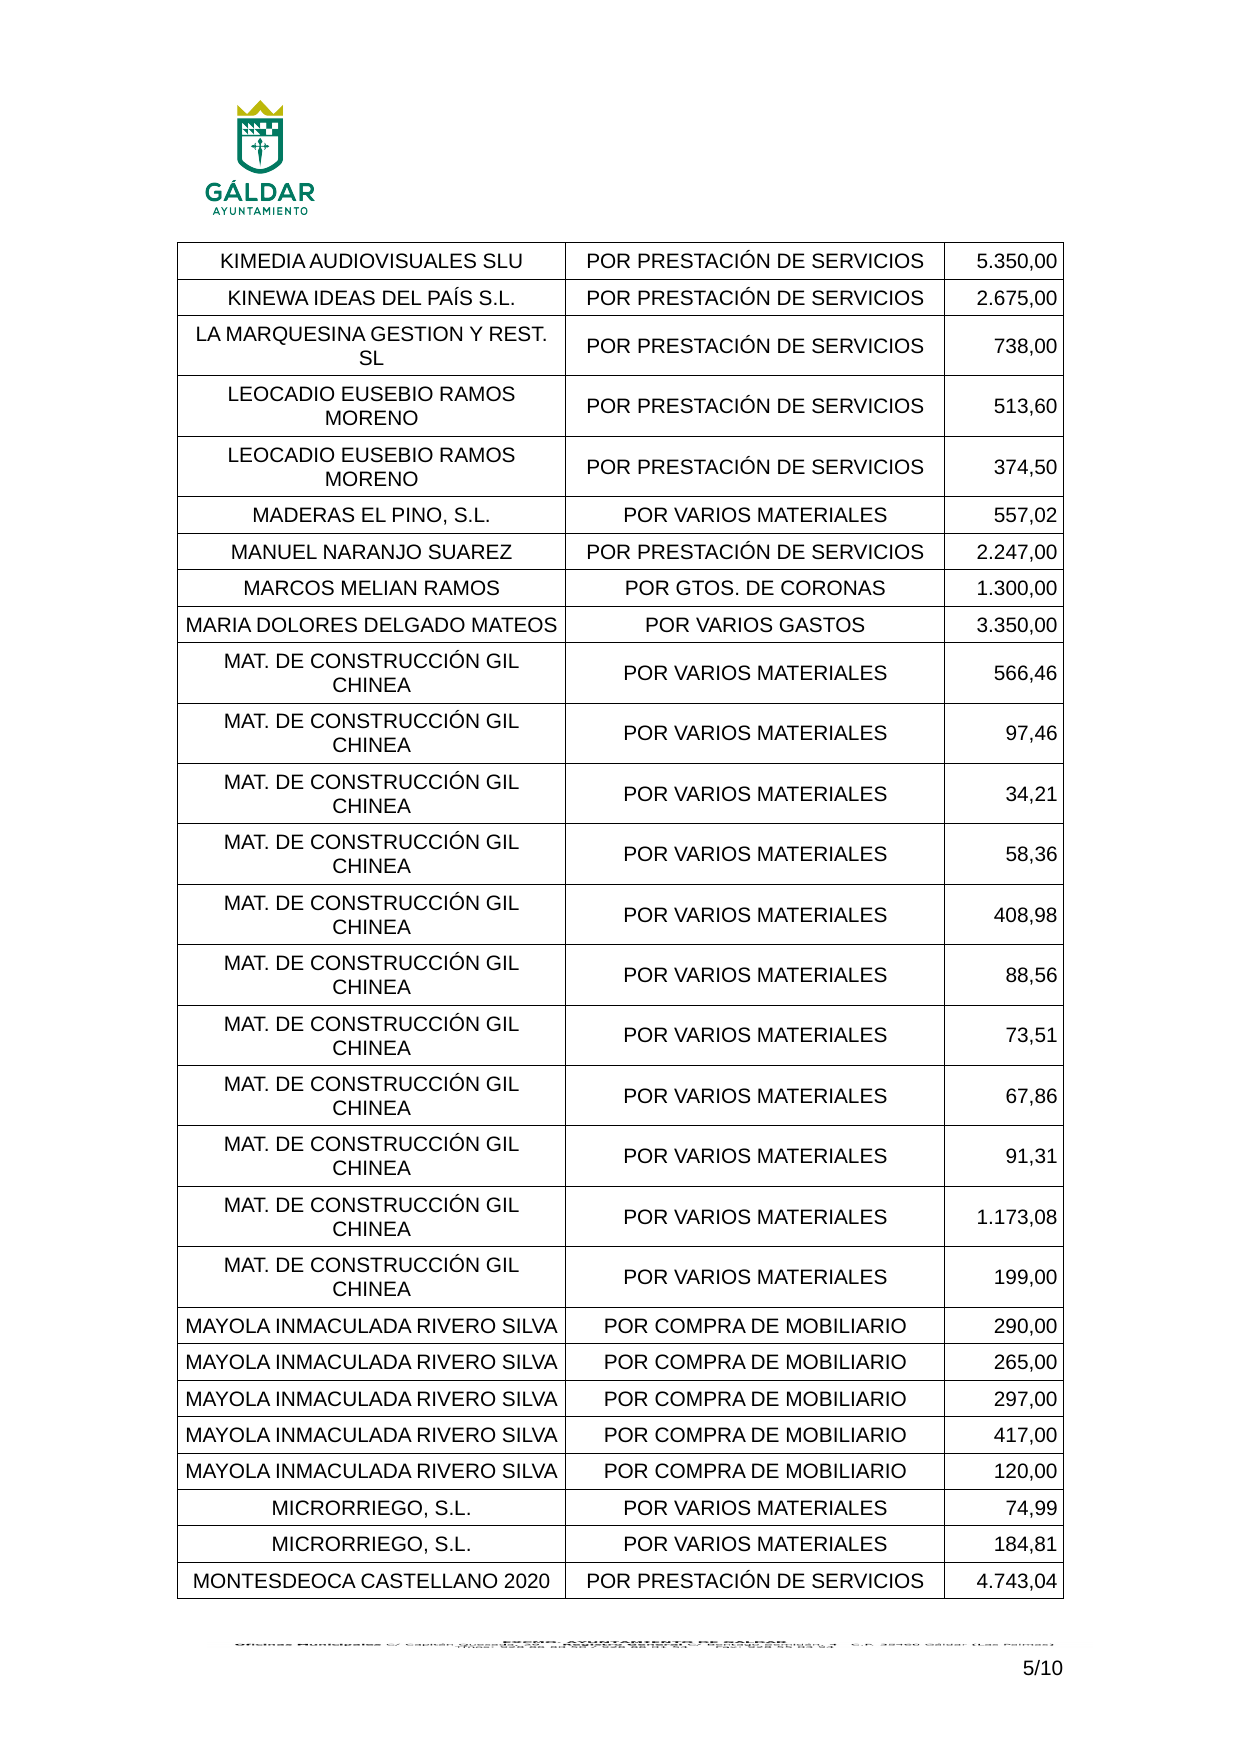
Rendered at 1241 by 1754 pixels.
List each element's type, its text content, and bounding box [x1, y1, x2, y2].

table_cell POR COMPRA DE MOBILIARIO [566, 1454, 944, 1489]
table_cell POR PRESTACIÓN DE SERVICIOS [566, 376, 944, 436]
table_cell POR VARIOS MATERIALES [566, 1187, 944, 1246]
table_cell 67,86 [945, 1066, 1063, 1125]
table_cell 1.300,00 [945, 570, 1063, 606]
table_cell 738,00 [945, 316, 1063, 375]
table_cell MICRORRIEGO, S.L. [178, 1490, 565, 1525]
table_cell 34,21 [945, 764, 1063, 823]
table_cell MAYOLA INMACULADA RIVERO SILVA [178, 1417, 565, 1452]
table_cell LEOCADIO EUSEBIO RAMOS MORENO [178, 376, 565, 436]
table_cell LEOCADIO EUSEBIO RAMOS MORENO [178, 437, 565, 496]
table_cell MICRORRIEGO, S.L. [178, 1526, 565, 1562]
table_cell MAYOLA INMACULADA RIVERO SILVA [178, 1454, 565, 1489]
table_cell MAT. DE CONSTRUCCIÓN GIL CHINEA [178, 1247, 565, 1307]
table_cell MAT. DE CONSTRUCCIÓN GIL CHINEA [178, 1066, 565, 1125]
table_cell MAT. DE CONSTRUCCIÓN GIL CHINEA [178, 1187, 565, 1246]
table_cell POR VARIOS MATERIALES [566, 704, 944, 763]
table_cell 408,98 [945, 885, 1063, 944]
table_cell 5.350,00 [945, 243, 1063, 278]
picture [185, 73, 334, 242]
table_cell POR PRESTACIÓN DE SERVICIOS [566, 243, 944, 278]
table_cell POR VARIOS MATERIALES [566, 643, 944, 702]
table_cell POR VARIOS MATERIALES [566, 497, 944, 533]
table_cell MAT. DE CONSTRUCCIÓN GIL CHINEA [178, 643, 565, 702]
table_cell 417,00 [945, 1417, 1063, 1452]
table_cell POR VARIOS GASTOS [566, 607, 944, 642]
table_cell MAT. DE CONSTRUCCIÓN GIL CHINEA [178, 945, 565, 1004]
table_cell POR VARIOS MATERIALES [566, 1247, 944, 1307]
table_cell 199,00 [945, 1247, 1063, 1307]
table_cell POR PRESTACIÓN DE SERVICIOS [566, 280, 944, 315]
table_cell MARCOS MELIAN RAMOS [178, 570, 565, 606]
table_cell POR VARIOS MATERIALES [566, 945, 944, 1004]
table_cell 566,46 [945, 643, 1063, 702]
table_cell KINEWA IDEAS DEL PAÍS S.L. [178, 280, 565, 315]
table_cell MAT. DE CONSTRUCCIÓN GIL CHINEA [178, 1126, 565, 1186]
table_cell 290,00 [945, 1308, 1063, 1343]
table_cell MADERAS EL PINO, S.L. [178, 497, 565, 533]
picture [243, 1641, 1058, 1648]
table_cell 3.350,00 [945, 607, 1063, 642]
table_cell POR VARIOS MATERIALES [566, 1006, 944, 1065]
table_cell POR VARIOS MATERIALES [566, 1066, 944, 1125]
table_cell POR VARIOS MATERIALES [566, 1490, 944, 1525]
table_cell 1.173,08 [945, 1187, 1063, 1246]
table_cell 58,36 [945, 824, 1063, 884]
table_cell POR PRESTACIÓN DE SERVICIOS [566, 437, 944, 496]
table_cell MAT. DE CONSTRUCCIÓN GIL CHINEA [178, 704, 565, 763]
table_cell 2.247,00 [945, 534, 1063, 569]
table_cell 73,51 [945, 1006, 1063, 1065]
table_cell 184,81 [945, 1526, 1063, 1562]
table_cell POR COMPRA DE MOBILIARIO [566, 1381, 944, 1416]
table_cell MAYOLA INMACULADA RIVERO SILVA [178, 1308, 565, 1343]
table_cell MAT. DE CONSTRUCCIÓN GIL CHINEA [178, 824, 565, 884]
table_cell 4.743,04 [945, 1563, 1063, 1598]
table_cell MAT. DE CONSTRUCCIÓN GIL CHINEA [178, 885, 565, 944]
table_cell LA MARQUESINA GESTION Y REST. SL [178, 316, 565, 375]
table_cell POR VARIOS MATERIALES [566, 824, 944, 884]
table_cell 557,02 [945, 497, 1063, 533]
table_cell POR COMPRA DE MOBILIARIO [566, 1344, 944, 1379]
table_cell POR GTOS. DE CORONAS [566, 570, 944, 606]
table_cell POR VARIOS MATERIALES [566, 1526, 944, 1562]
table_cell POR PRESTACIÓN DE SERVICIOS [566, 1563, 944, 1598]
table_cell 513,60 [945, 376, 1063, 436]
table_cell 120,00 [945, 1454, 1063, 1489]
table_cell 91,31 [945, 1126, 1063, 1186]
table_cell MARIA DOLORES DELGADO MATEOS [178, 607, 565, 642]
table_cell POR VARIOS MATERIALES [566, 1126, 944, 1186]
table_cell MONTESDEOCA CASTELLANO 2020 [178, 1563, 565, 1598]
table_cell 265,00 [945, 1344, 1063, 1379]
table_cell MAT. DE CONSTRUCCIÓN GIL CHINEA [178, 764, 565, 823]
table_cell MAT. DE CONSTRUCCIÓN GIL CHINEA [178, 1006, 565, 1065]
table_cell POR COMPRA DE MOBILIARIO [566, 1308, 944, 1343]
table_cell 74,99 [945, 1490, 1063, 1525]
table_cell 2.675,00 [945, 280, 1063, 315]
table_cell POR VARIOS MATERIALES [566, 764, 944, 823]
table_cell 374,50 [945, 437, 1063, 496]
table_cell KIMEDIA AUDIOVISUALES SLU [178, 243, 565, 278]
table_cell POR PRESTACIÓN DE SERVICIOS [566, 316, 944, 375]
table_cell MANUEL NARANJO SUAREZ [178, 534, 565, 569]
table_cell MAYOLA INMACULADA RIVERO SILVA [178, 1344, 565, 1379]
table_cell 97,46 [945, 704, 1063, 763]
table_cell POR VARIOS MATERIALES [566, 885, 944, 944]
table_cell 297,00 [945, 1381, 1063, 1416]
table_cell 88,56 [945, 945, 1063, 1004]
table_cell MAYOLA INMACULADA RIVERO SILVA [178, 1381, 565, 1416]
table_cell POR PRESTACIÓN DE SERVICIOS [566, 534, 944, 569]
table_cell POR COMPRA DE MOBILIARIO [566, 1417, 944, 1452]
